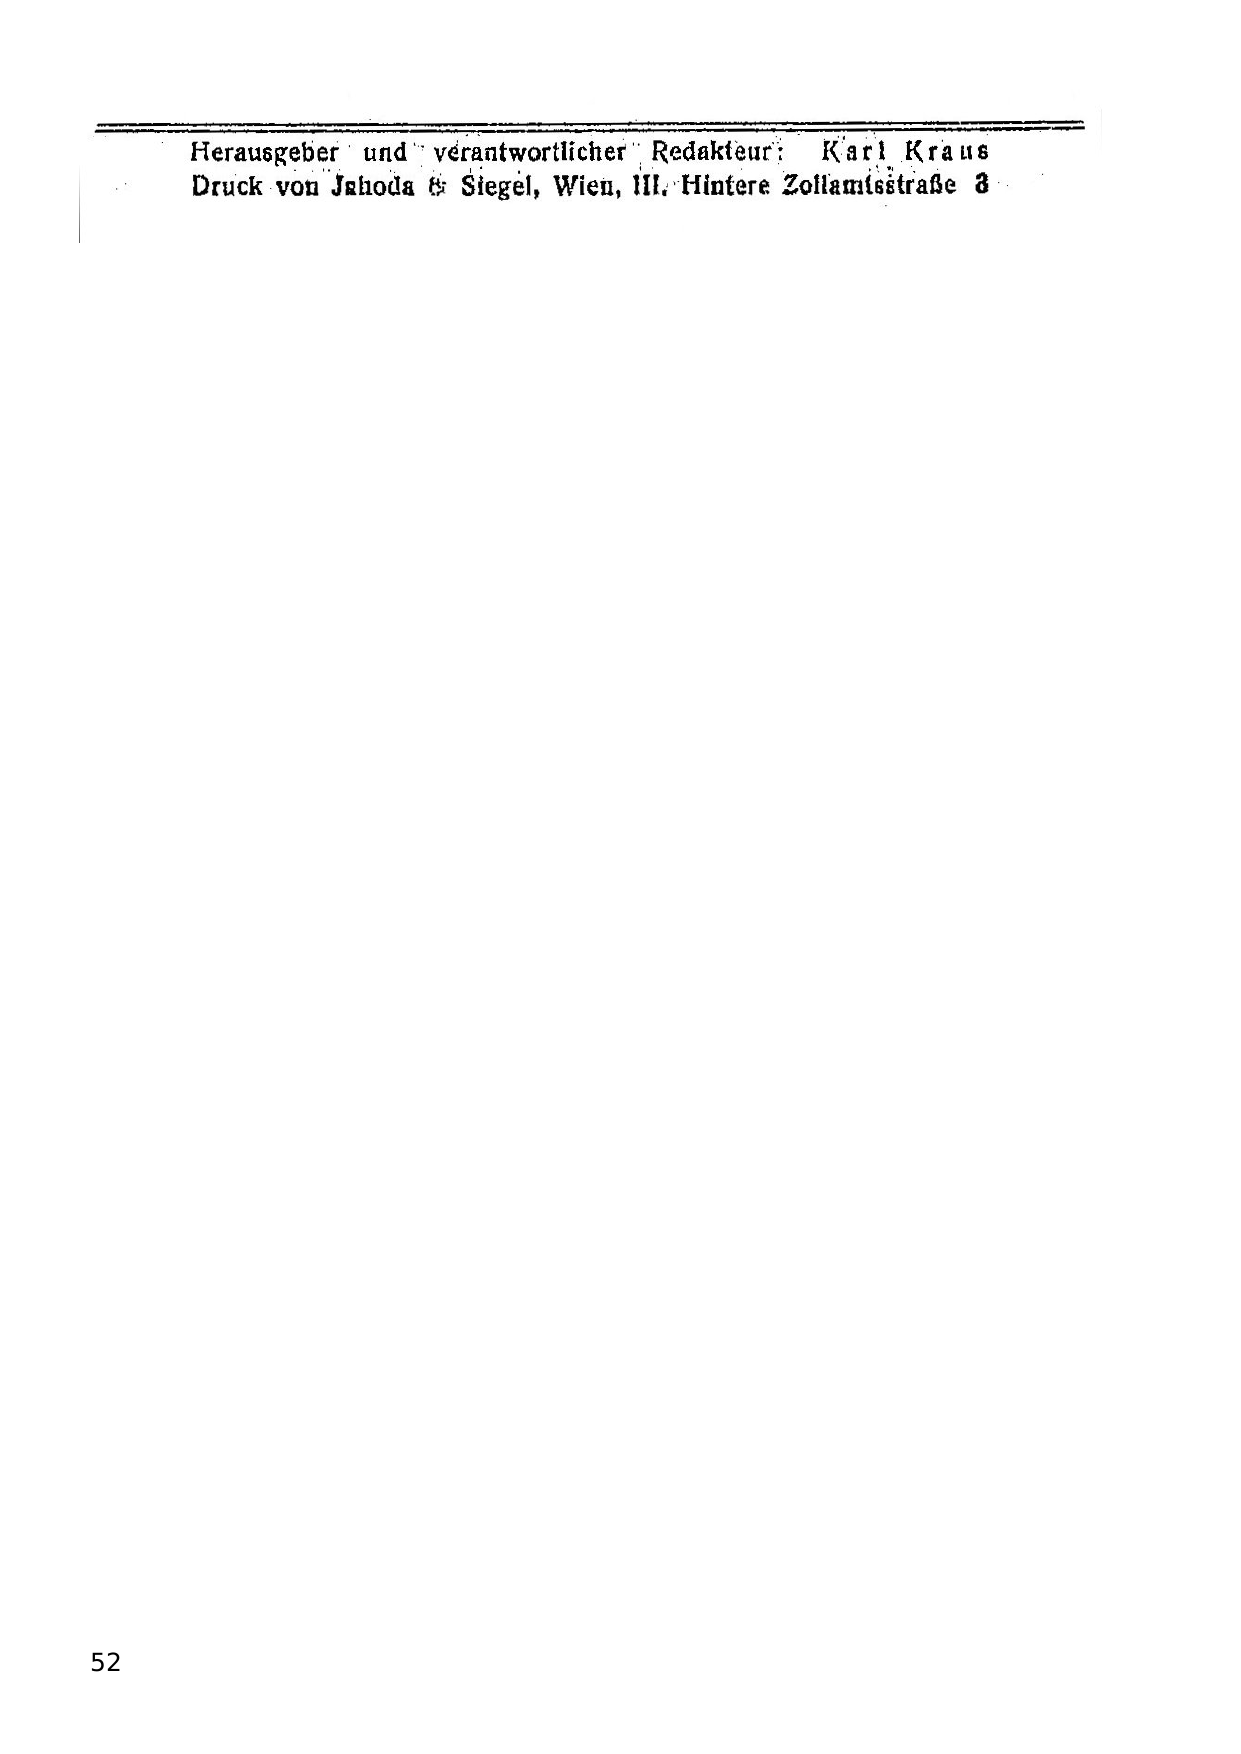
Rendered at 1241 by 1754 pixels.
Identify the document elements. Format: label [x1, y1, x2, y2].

picture [79, 75, 1102, 243]
